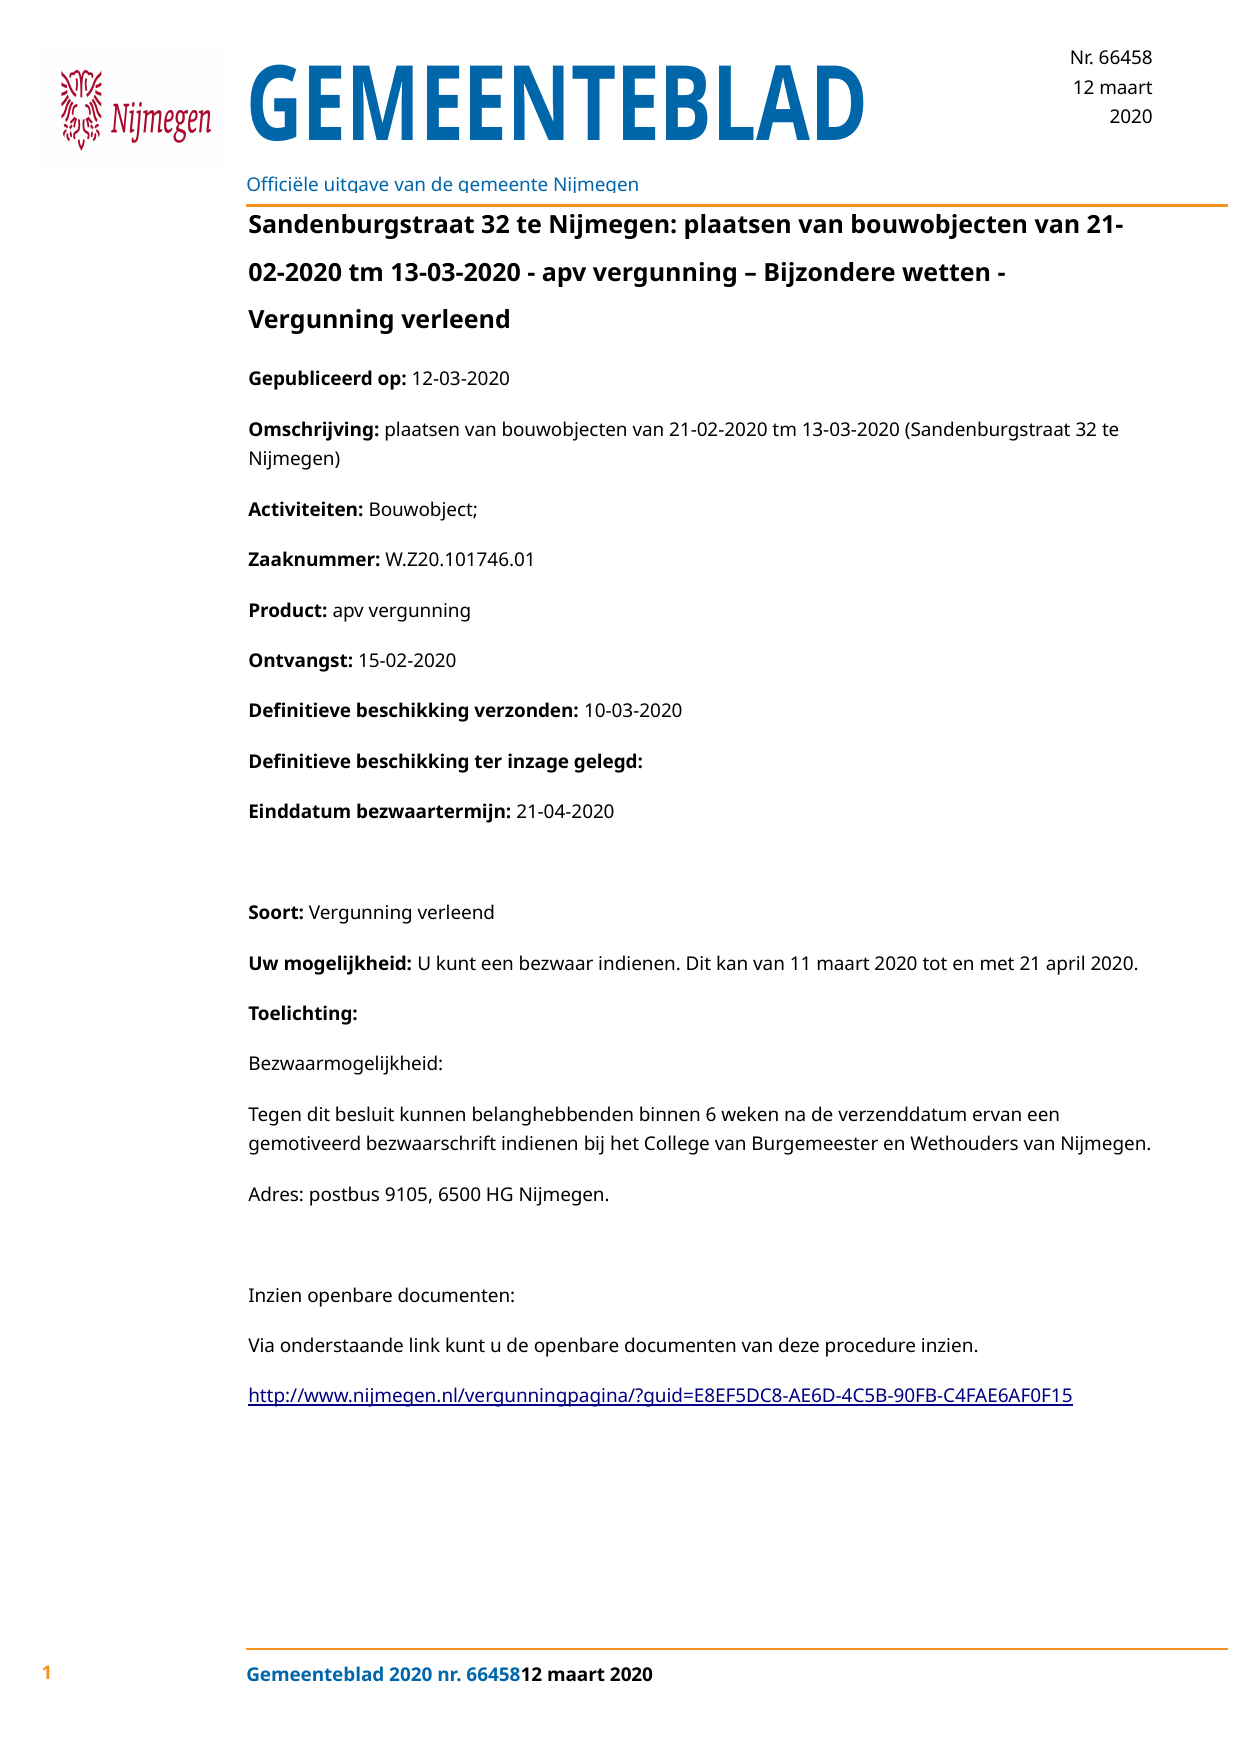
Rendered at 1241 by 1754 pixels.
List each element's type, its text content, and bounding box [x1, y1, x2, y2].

text Uw mogelijkheid: U kunt een bezwaar indienen. Dit kan van 11 maart 2020 tot en met 21 april 2020. [248, 950, 1152, 975]
text Soort: Vergunning verleend [248, 899, 1152, 925]
text Zaaknummer: W.Z20.101746.01 [248, 546, 1152, 572]
text Bezwaarmogelijkheid: [248, 1051, 1152, 1076]
text Activiteiten: Bouwobject; [248, 496, 1152, 522]
text Adres: postbus 9105, 6500 HG Nijmegen. [248, 1181, 1152, 1207]
text Sandenburgstraat 32 te Nijmegen: plaatsen van bouwobjecten van 21-02-2020 tm 13-03-2020 - apv vergunning – Bijzondere wetten - Vergunning verleend [248, 207, 1152, 336]
text Omschrijving: plaatsen van bouwobjecten van 21-02-2020 tm 13-03-2020 (Sandenburgstraat 32 te Nijmegen) [248, 416, 1152, 471]
text Inzien openbare documenten: [248, 1282, 1152, 1307]
text Gepubliceerd op: 12-03-2020 [248, 366, 1152, 391]
text Via onderstaande link kunt u de openbare documenten van deze procedure inzien. [248, 1332, 1152, 1358]
text Tegen dit besluit kunnen belanghebbenden binnen 6 weken na de verzenddatum ervan een gemotiveerd bezwaarschrift indienen bij het College van Burgemeester en Wethouders van Nijmegen. [248, 1101, 1152, 1156]
text Product: apv vergunning [248, 597, 1152, 622]
text Ontvangst: 15-02-2020 [248, 647, 1152, 673]
text http://www.nijmegen.nl/vergunningpagina/?guid=E8EF5DC8-AE6D-4C5B-90FB-C4FAE6AF0F15 [248, 1383, 1152, 1408]
picture [41, 47, 231, 172]
text Definitieve beschikking ter inzage gelegd: [248, 748, 1152, 774]
text Einddatum bezwaartermijn: 21-04-2020 [248, 798, 1152, 824]
text Toelichting: [248, 1000, 1152, 1026]
text Definitieve beschikking verzonden: 10-03-2020 [248, 698, 1152, 723]
